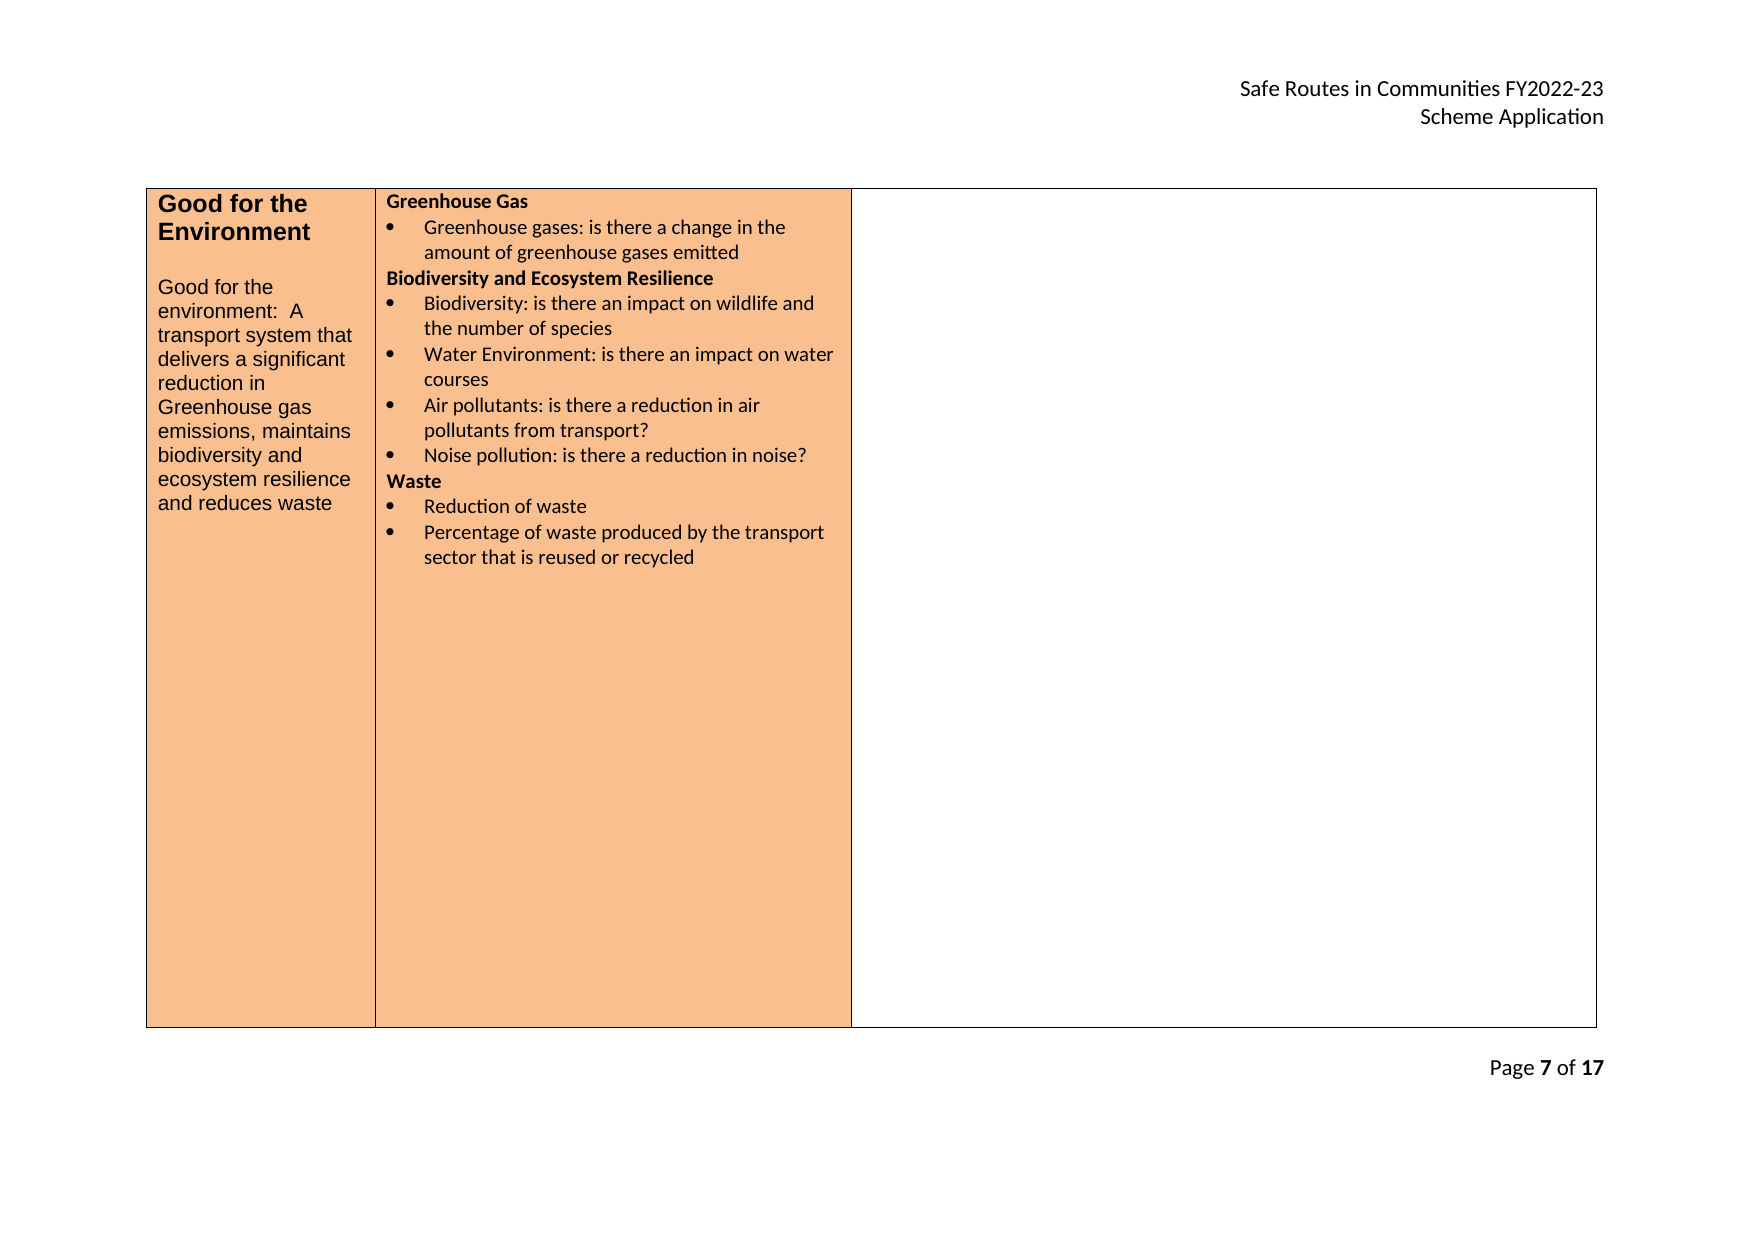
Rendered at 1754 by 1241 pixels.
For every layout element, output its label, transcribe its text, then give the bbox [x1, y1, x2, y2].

table_cell Good for the Environment Good for the environment: A transport system that delivers a significant reduction in Greenhouse gas emissions, maintains biodiversity and ecosystem resilience and reduces waste [147, 189, 375, 1027]
table_cell Greenhouse Gas Greenhouse gases: is there a change in the amount of greenhouse gases emitted Biodiversity and Ecosystem Resilience Biodiversity: is there an impact on wildlife and the number of species Water Environment: is there an impact on water courses Air pollutants: is there a reduction in air pollutants from transport? Noise pollution: is there a reduction in noise? Waste Reduction of waste Percentage of waste produced by the transport sector that is reused or recycled [376, 189, 851, 1027]
table_cell [852, 189, 1596, 1027]
